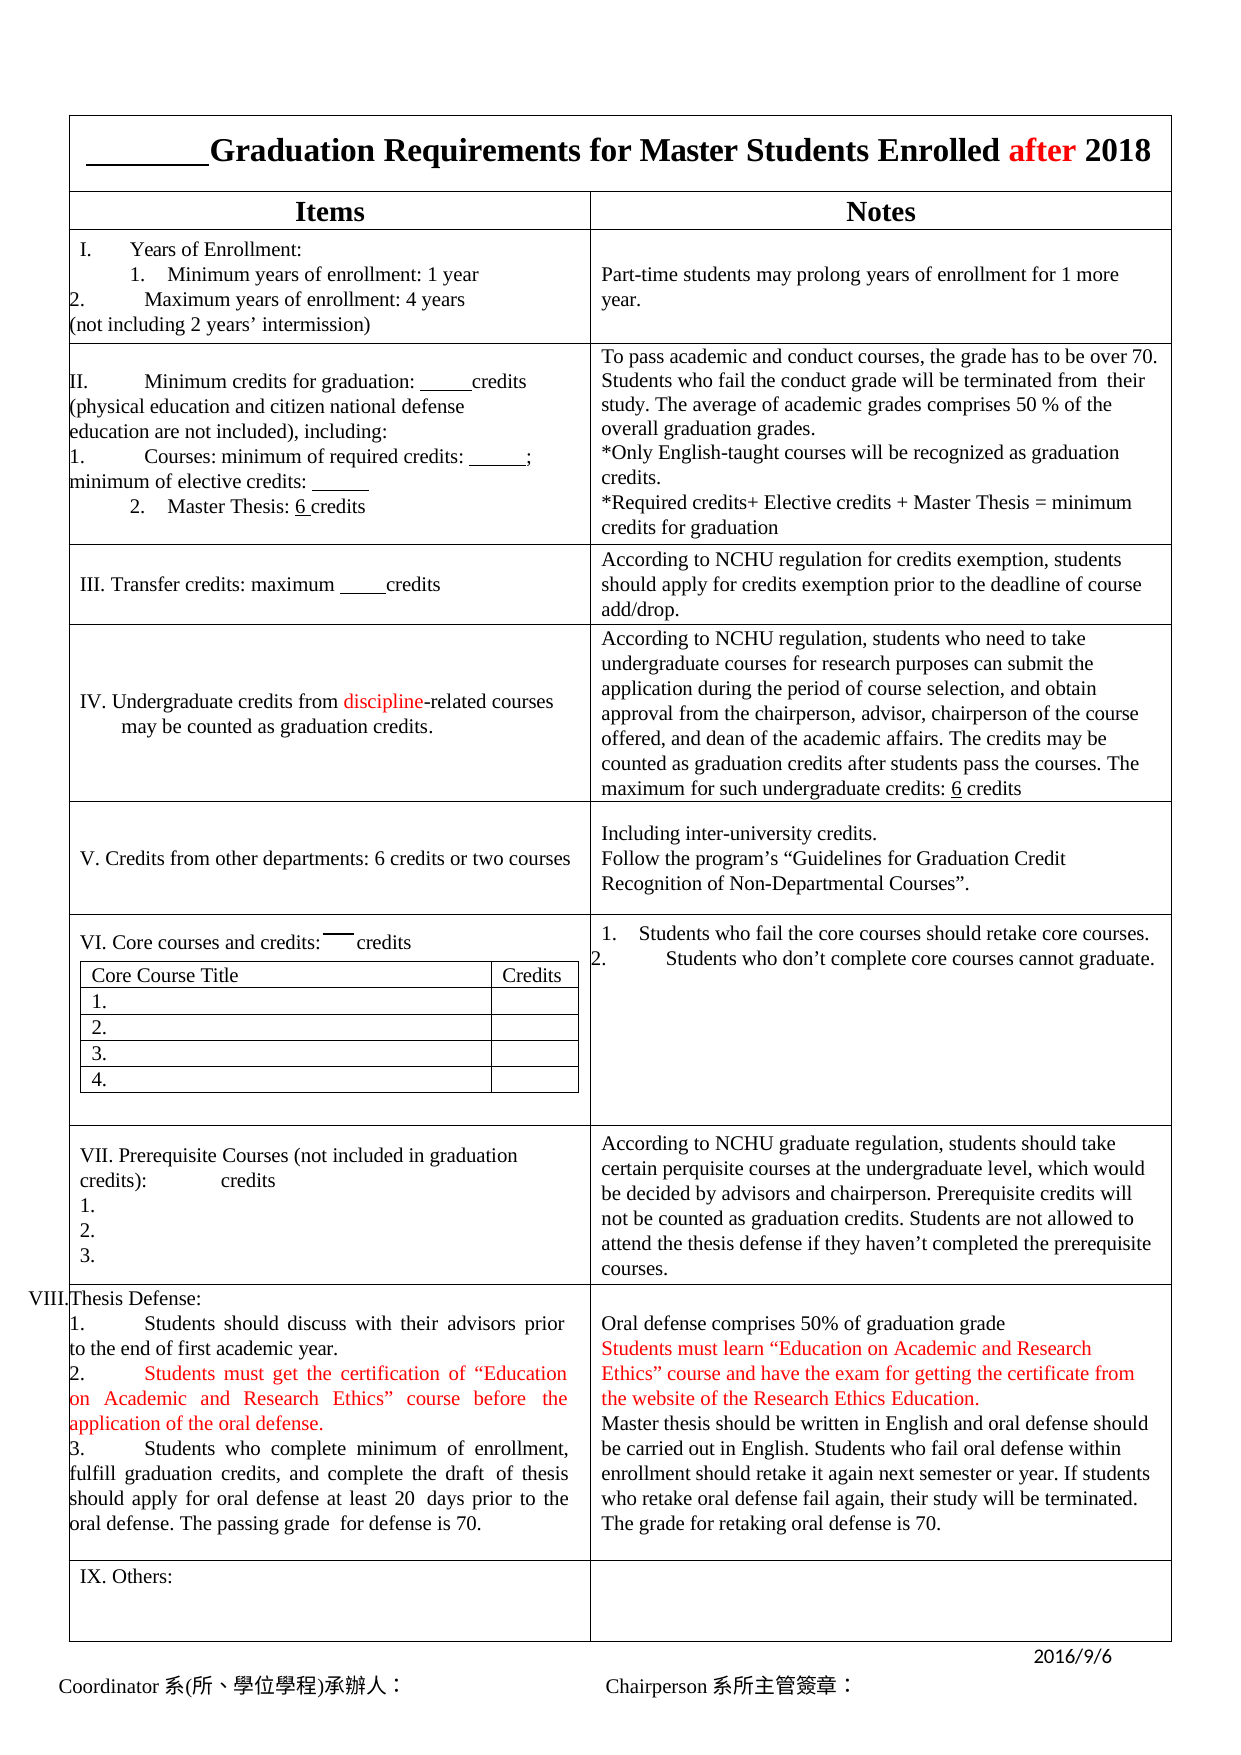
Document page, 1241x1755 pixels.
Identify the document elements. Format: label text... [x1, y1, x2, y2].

table_cell Notes [591, 192, 1171, 229]
table_cell According to NCHU regulation, students who need to take undergraduate courses for research purposes can submit the application during the period of course selection, and obtain approval from the chairperson, advisor, chairperson of the course offered, and dean of the academic affairs. The credits may be counted as graduation credits after students pass the courses. The maximum for such undergraduate credits: 6 credits [591, 625, 1171, 801]
table_cell IX. Others: [70, 1561, 590, 1641]
table_cell V. Credits from other departments: 6 credits or two courses [70, 802, 590, 914]
table_cell 1. [81, 988, 491, 1013]
table_cell Minimum credits for graduation: credits (physical education and citizen national defense education are not included), including: Courses: minimum of required credits: ; minimum of elective credits: Master Thesis: 6 credits [70, 344, 590, 543]
table_cell Including inter-university credits. Follow the program’s “Guidelines for Graduation Credit Recognition of Non-Departmental Courses”. [591, 802, 1171, 914]
table_cell [591, 1561, 1171, 1641]
table_cell Years of Enrollment: Minimum years of enrollment: 1 year Maximum years of enrollment: 4 years (not including 2 years’ intermission) [70, 230, 590, 342]
table_cell VI. Core courses and credits: credits [70, 915, 590, 1125]
table_cell To pass academic and conduct courses, the grade has to be over 70. Students who fail the conduct grade will be terminated from their study. The average of academic grades comprises 50 % of the overall graduation grades. *Only English-taught courses will be recognized as graduation credits. *Required credits+ Elective credits + Master Thesis = minimum credits for graduation [591, 344, 1171, 543]
table_cell 3. [81, 1041, 491, 1066]
table_header Credits [492, 962, 578, 987]
table_cell Thesis Defense: Students should discuss with their advisors prior to the end of first academic year. Students must get the certification of “Education on Academic and Research Ethics” course before the application of the oral defense. Students who complete minimum of enrollment, fulfill graduation credits, and complete the draft of thesis should apply for oral defense at least 20 days prior to the oral defense. The passing grade for defense is 70. [70, 1285, 590, 1560]
table_cell According to NCHU graduate regulation, students should take certain perquisite courses at the undergraduate level, which would be decided by advisors and chairperson. Prerequisite credits will not be counted as graduation credits. Students are not allowed to attend the thesis defense if they haven’t completed the prerequisite courses. [591, 1126, 1171, 1284]
table_cell IV. Undergraduate credits from discipline-related courses may be counted as graduation credits. [70, 625, 590, 801]
table_cell [492, 1015, 578, 1039]
table_cell 2. [81, 1015, 491, 1039]
table_cell 4. [81, 1067, 491, 1092]
table_cell [492, 1067, 578, 1092]
text Coordinator 系(所、學位學程)承辦人： Chairperson 系所主管簽章： [58, 1670, 1176, 1700]
table_cell Items [70, 192, 590, 229]
table_header Core Course Title [81, 962, 491, 987]
table_cell Part-time students may prolong years of enrollment for 1 more year. [591, 230, 1171, 342]
table_header Graduation Requirements for Master Students Enrolled after 2018 [70, 116, 1171, 191]
table_cell [492, 1041, 578, 1066]
table_cell Students who fail the core courses should retake core courses. Students who don’t complete core courses cannot graduate. [591, 915, 1171, 1125]
table_cell III. Transfer credits: maximum credits [70, 545, 590, 624]
table_cell According to NCHU regulation for credits exemption, students should apply for credits exemption prior to the deadline of course add/drop. [591, 545, 1171, 624]
text 2016/9/6 [958, 1643, 1176, 1668]
table_cell Oral defense comprises 50% of graduation grade Students must learn “Education on Academic and Research Ethics” course and have the exam for getting the certificate from the website of the Research Ethics Education. Master thesis should be written in English and oral defense should be carried out in English. Students who fail oral defense within enrollment should retake it again next semester or year. If students who retake oral defense fail again, their study will be terminated. The grade for retaking oral defense is 70. [591, 1285, 1171, 1560]
table_cell [492, 988, 578, 1013]
table_cell VII. Prerequisite Courses (not included in graduation credits): credits 1. 2. 3. [70, 1126, 590, 1284]
